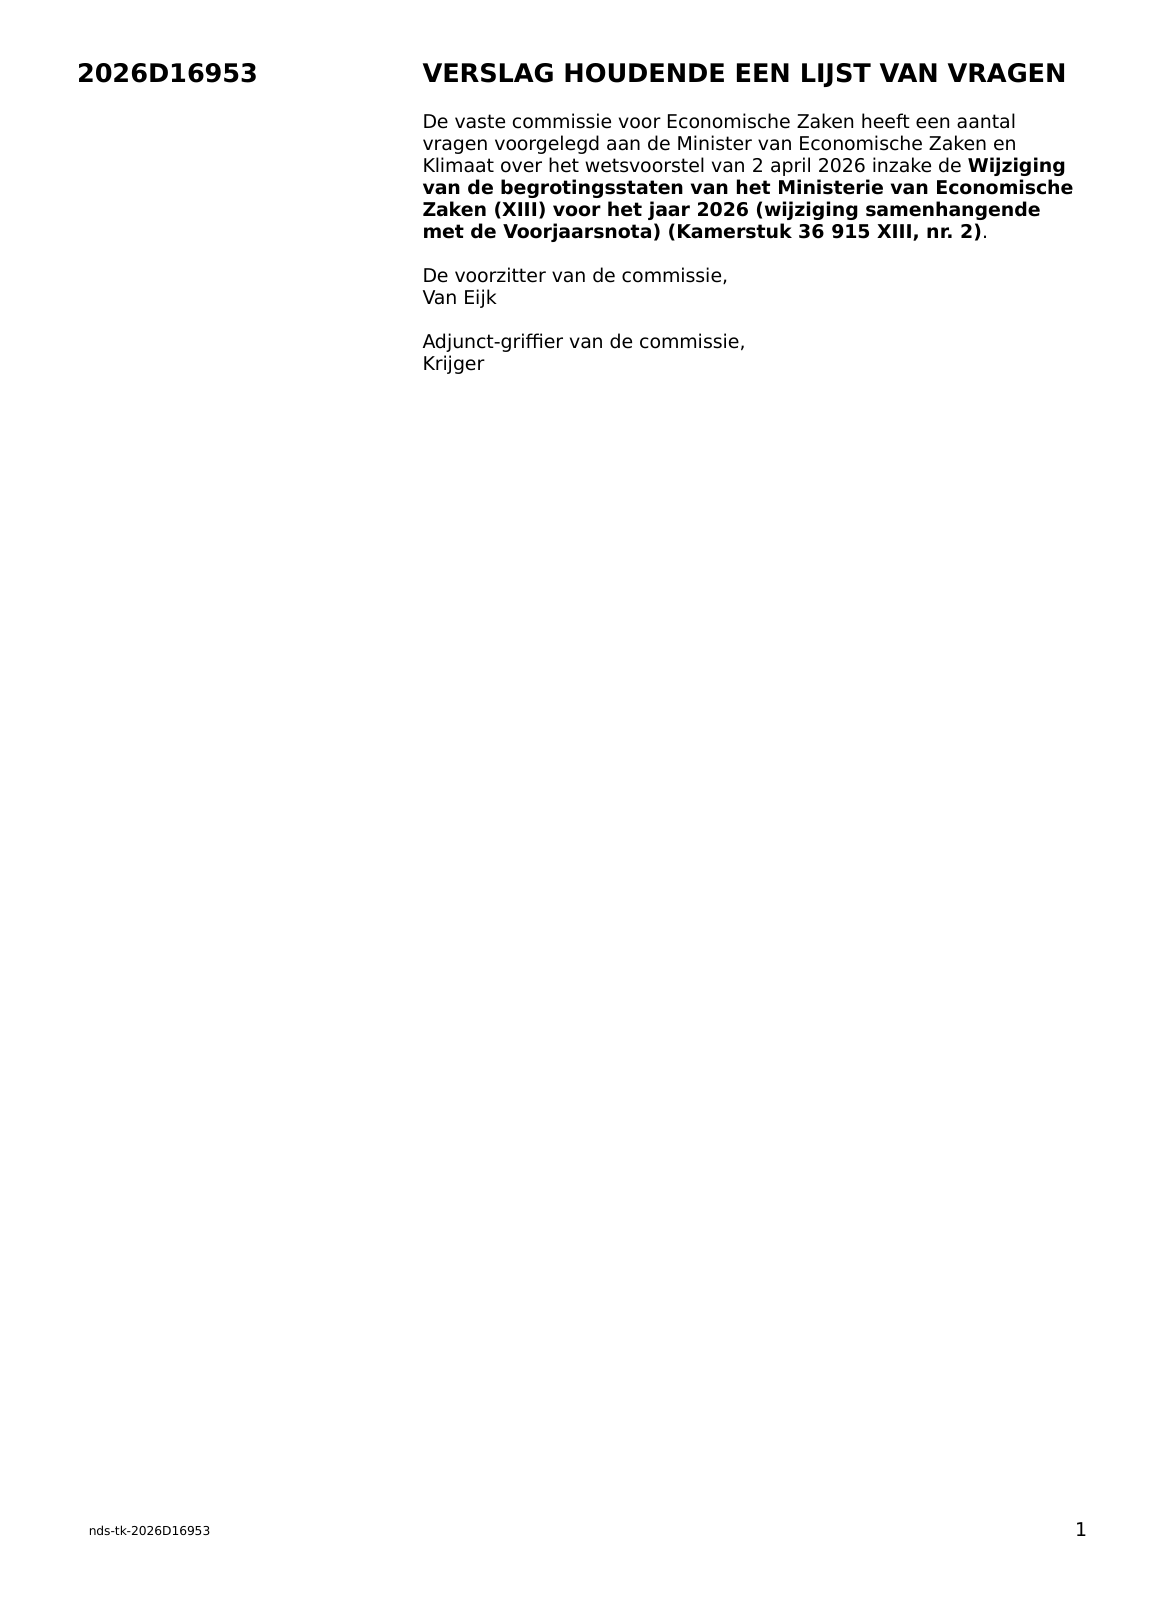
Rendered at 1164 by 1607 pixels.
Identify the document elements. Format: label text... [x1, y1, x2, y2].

text nds-tk-2026D16953 [88, 1524, 323, 1538]
text Adjunct-griffier van de commissie, [422, 331, 1087, 353]
text De vaste commissie voor Economische Zaken heeft een aantal vragen voorgelegd aan de Minister van Economische Zaken en Klimaat over het wetsvoorstel van 2 april 2026 inzake de Wijziging van de begrotingsstaten van het Ministerie van Economische Zaken (XIII) voor het jaar 2026 (wijziging samenhangende met de Voorjaarsnota) (Kamerstuk 36 915 XIII, nr. 2). [422, 111, 1087, 243]
text 2026D16953 VERSLAG HOUDENDE EEN LIJST VAN VRAGEN [77, 59, 1087, 89]
text Van Eijk [422, 287, 1087, 309]
text De voorzitter van de commissie, [422, 265, 1087, 287]
text Krijger [422, 353, 1087, 375]
